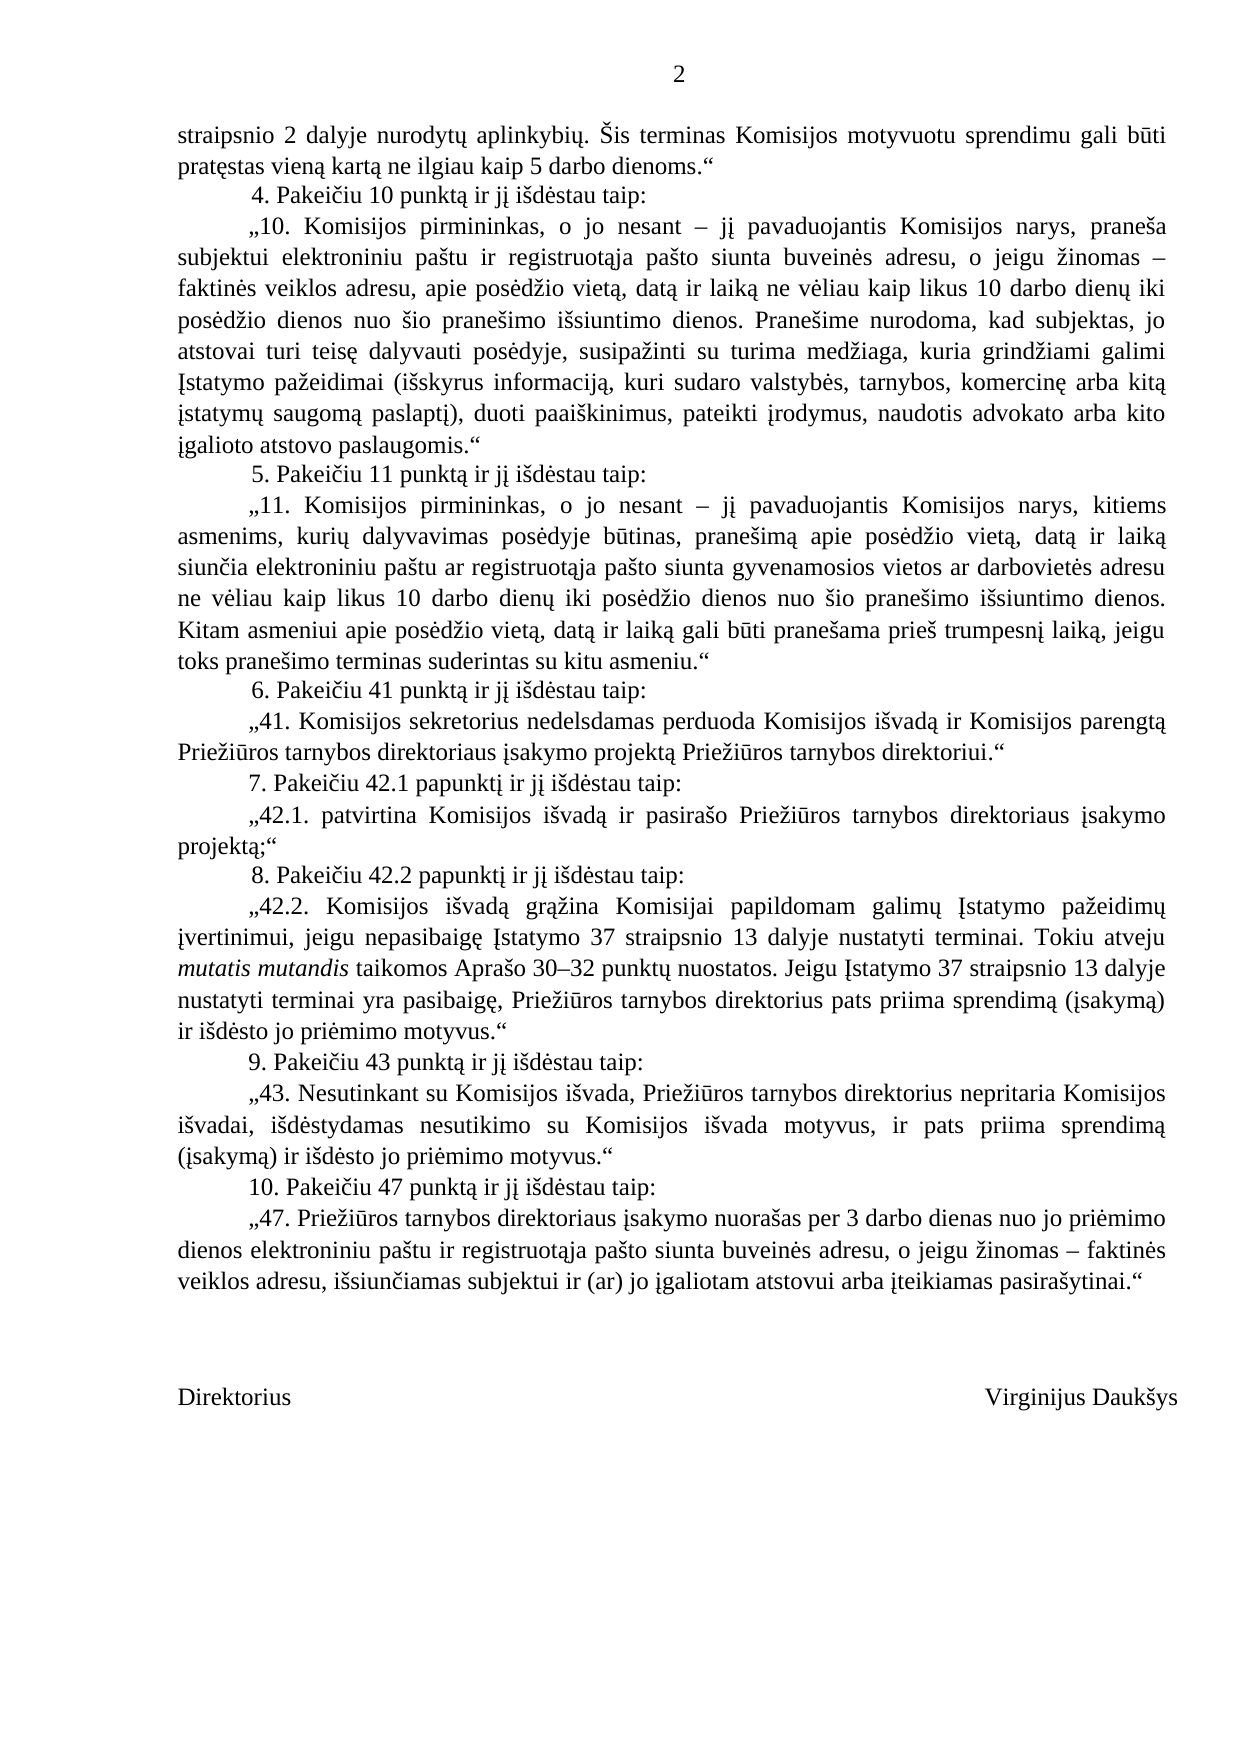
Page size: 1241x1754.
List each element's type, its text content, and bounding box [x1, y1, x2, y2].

text Direktorius Virginijus Daukšys [177, 1382, 1181, 1411]
text „10. Komisijos pirmininkas, o jo nesant – jį pavaduojantis Komisijos narys, praneša subjektui elektroniniu paštu ir registruotąja pašto siunta buveinės adresu, o jeigu žinomas – faktinės veiklos adresu, apie posėdžio vietą, datą ir laiką ne vėliau kaip likus 10 darbo dienų iki posėdžio dienos nuo šio pranešimo išsiuntimo dienos. Pranešime nurodoma, kad subjektas, jo atstovai turi teisę dalyvauti posėdyje, susipažinti su turima medžiaga, kuria grindžiami galimi Įstatymo pažeidimai (išskyrus informaciją, kuri sudaro valstybės, tarnybos, komercinę arba kitą įstatymų saugomą paslaptį), duoti paaiškinimus, pateikti įrodymus, naudotis advokato arba kito įgalioto atstovo paslaugomis.“ [177, 209, 1167, 459]
text 7. Pakeičiu 42.1 papunktį ir jį išdėstau taip: [177, 767, 1167, 798]
text 5. Pakeičiu 11 punktą ir jį išdėstau taip: [177, 459, 1181, 488]
text 4. Pakeičiu 10 punktą ir jį išdėstau taip: [177, 181, 1181, 209]
text „43. Nesutinkant su Komisijos išvada, Priežiūros tarnybos direktorius nepritaria Komisijos išvadai, išdėstydamas nesutikimo su Komisijos išvada motyvus, ir pats priima sprendimą (įsakymą) ir išdėsto jo priėmimo motyvus.“ [177, 1077, 1167, 1171]
text 8. Pakeičiu 42.2 papunktį ir jį išdėstau taip: [177, 861, 1181, 889]
text „42.2. Komisijos išvadą grąžina Komisijai papildomam galimų Įstatymo pažeidimų įvertinimui, jeigu nepasibaigę Įstatymo 37 straipsnio 13 dalyje nustatyti terminai. Tokiu atveju mutatis mutandis taikomos Aprašo 30–32 punktų nuostatos. Jeigu Įstatymo 37 straipsnio 13 dalyje nustatyti terminai yra pasibaigę, Priežiūros tarnybos direktorius pats priima sprendimą (įsakymą) ir išdėsto jo priėmimo motyvus.“ [177, 889, 1167, 1046]
text „41. Komisijos sekretorius nedelsdamas perduoda Komisijos išvadą ir Komisijos parengtą Priežiūros tarnybos direktoriaus įsakymo projektą Priežiūros tarnybos direktoriui.“ [177, 704, 1167, 767]
text 6. Pakeičiu 41 punktą ir jį išdėstau taip: [177, 676, 1181, 704]
text „42.1. patvirtina Komisijos išvadą ir pasirašo Priežiūros tarnybos direktoriaus įsakymo projektą;“ [177, 798, 1167, 861]
text 10. Pakeičiu 47 punktą ir jį išdėstau taip: [177, 1171, 1167, 1202]
text straipsnio 2 dalyje nurodytų aplinkybių. Šis terminas Komisijos motyvuotu sprendimu gali būti pratęstas vieną kartą ne ilgiau kaip 5 darbo dienoms.“ [177, 118, 1167, 181]
text 9. Pakeičiu 43 punktą ir jį išdėstau taip: [177, 1046, 1167, 1077]
text „47. Priežiūros tarnybos direktoriaus įsakymo nuorašas per 3 darbo dienas nuo jo priėmimo dienos elektroniniu paštu ir registruotąja pašto siunta buveinės adresu, o jeigu žinomas – faktinės veiklos adresu, išsiunčiamas subjektui ir (ar) jo įgaliotam atstovui arba įteikiamas pasirašytinai.“ [177, 1202, 1167, 1296]
text „11. Komisijos pirmininkas, o jo nesant – jį pavaduojantis Komisijos narys, kitiems asmenims, kurių dalyvavimas posėdyje būtinas, pranešimą apie posėdžio vietą, datą ir laiką siunčia elektroniniu paštu ar registruotąja pašto siunta gyvenamosios vietos ar darbovietės adresu ne vėliau kaip likus 10 darbo dienų iki posėdžio dienos nuo šio pranešimo išsiuntimo dienos. Kitam asmeniui apie posėdžio vietą, datą ir laiką gali būti pranešama prieš trumpesnį laiką, jeigu toks pranešimo terminas suderintas su kitu asmeniu.“ [177, 488, 1167, 676]
